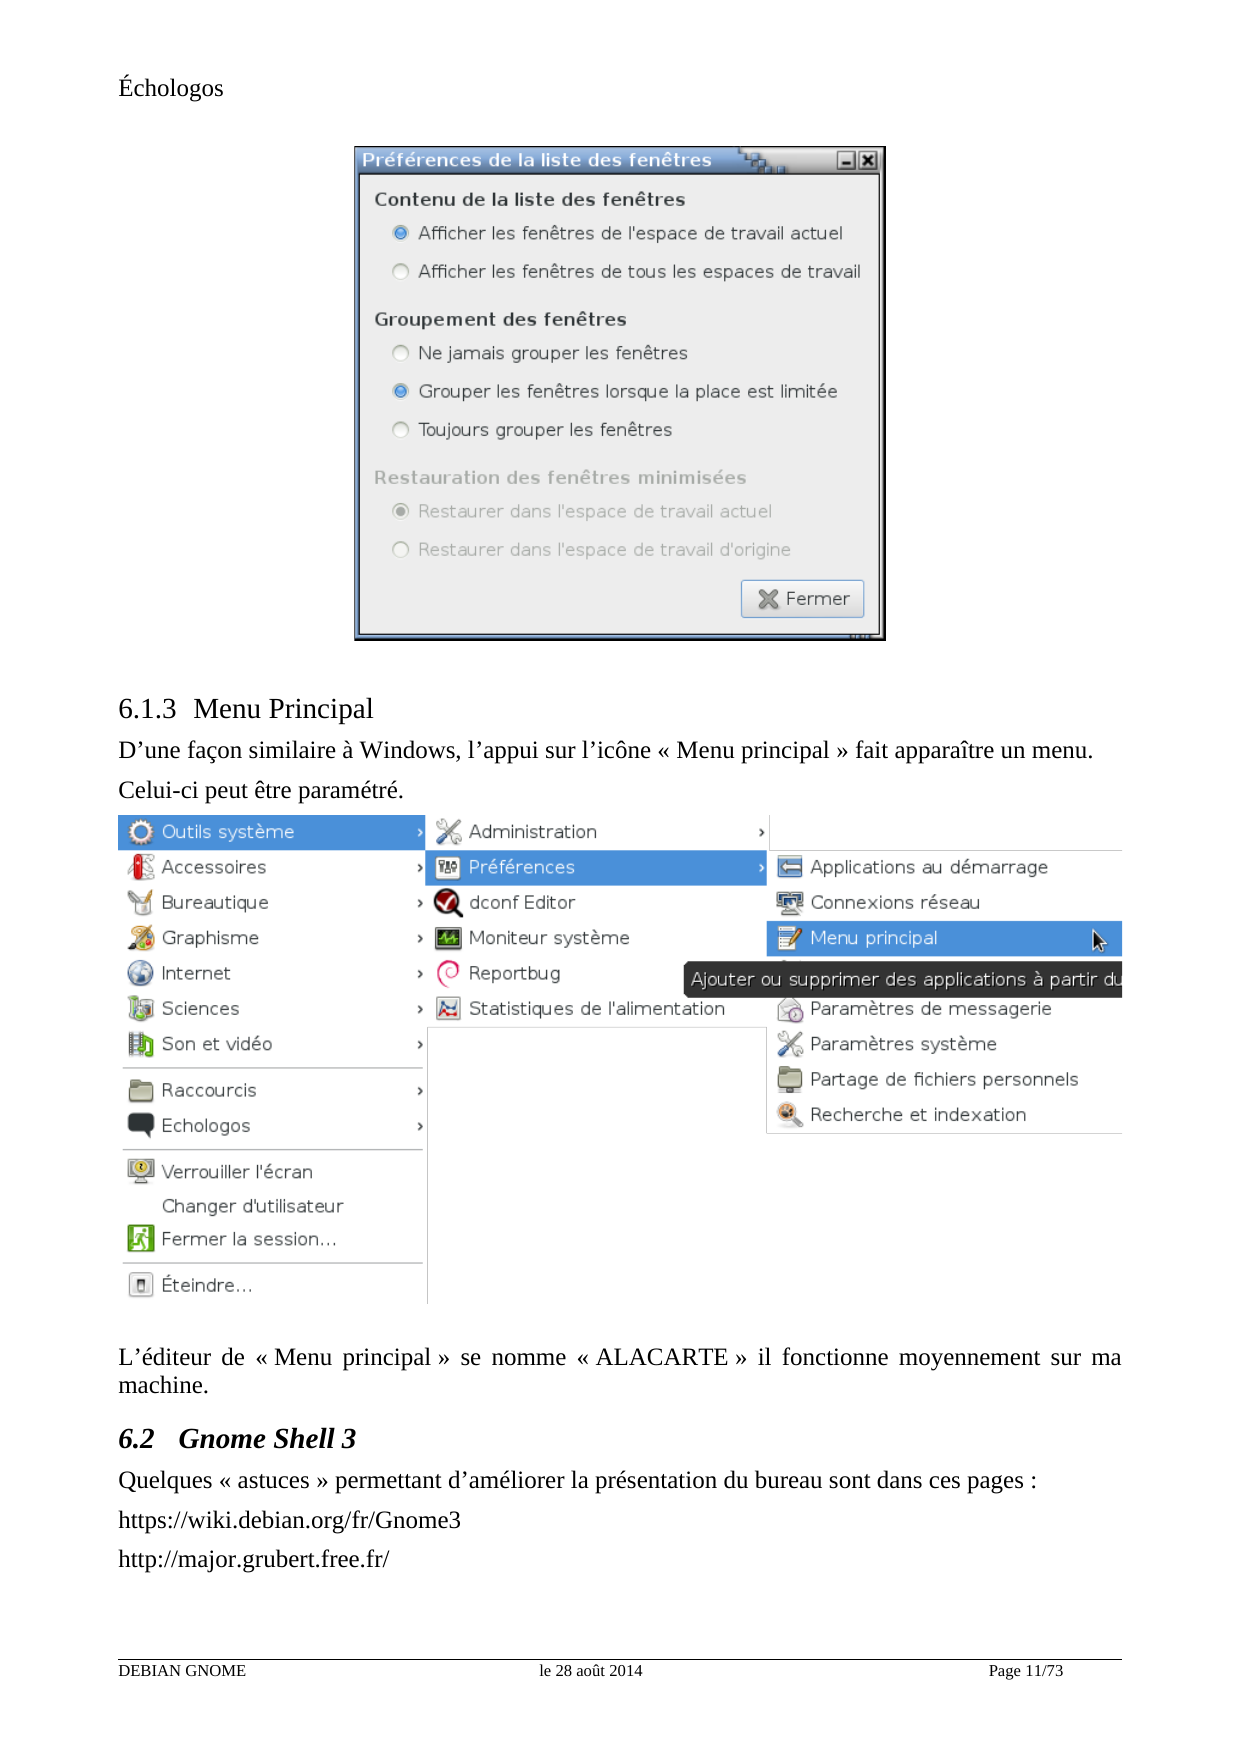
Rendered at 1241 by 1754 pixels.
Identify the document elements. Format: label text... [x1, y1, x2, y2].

text L’éditeur de « Menu principal » se nomme « ALACARTE » il fonctionne moyennement sur ma machine. [118, 1343, 1122, 1399]
text https://wiki.debian.org/fr/Gnome3 [118, 1506, 1122, 1533]
subtitle Menu Principal [118, 692, 1122, 724]
subtitle Gnome Shell 3 [118, 1422, 1122, 1454]
picture [118, 815, 1123, 1304]
text Quelques « astuces » permettant d’améliorer la présentation du bureau sont dans ces pages : [118, 1466, 1122, 1494]
text D’une façon similaire à Windows, l’appui sur l’icône « Menu principal » fait apparaître un menu. [118, 736, 1122, 764]
text http://major.grubert.free.fr/ [118, 1545, 1122, 1573]
text Celui-ci peut être paramétré. [118, 776, 1122, 803]
picture [354, 146, 886, 641]
